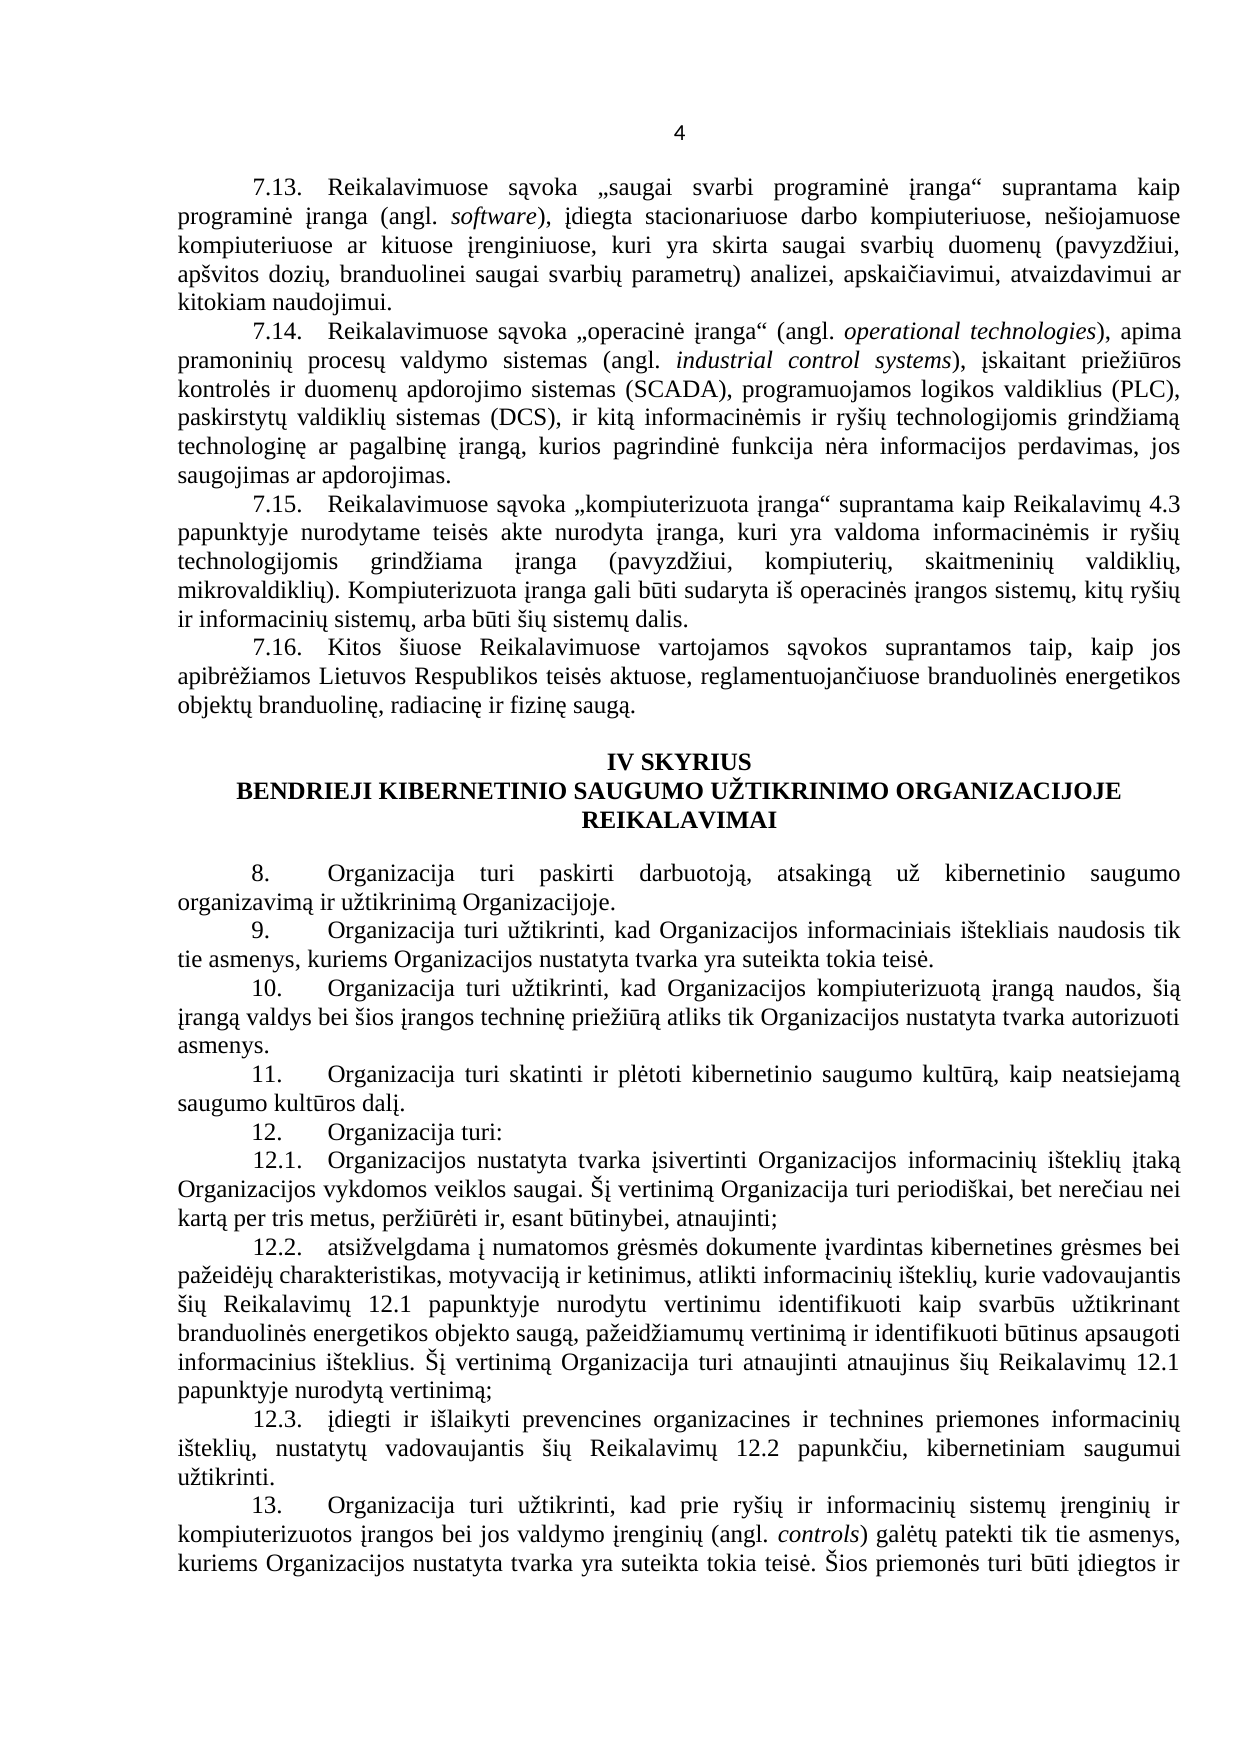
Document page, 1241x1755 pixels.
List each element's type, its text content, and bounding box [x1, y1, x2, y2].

text 10. Organizacija turi užtikrinti, kad Organizacijos kompiuterizuotą įrangą naudos, šią įrangą valdys bei šios įrangos techninę priežiūrą atliks tik Organizacijos nustatyta tvarka autorizuoti asmenys. [177, 973, 1181, 1059]
text 8. Organizacija turi paskirti darbuotoją, atsakingą už kibernetinio saugumo organizavimą ir užtikrinimą Organizacijoje. [177, 858, 1181, 915]
text 7.14. Reikalavimuose sąvoka „operacinė įranga“ (angl. operational technologies), apima pramoninių procesų valdymo sistemas (angl. industrial control systems), įskaitant priežiūros kontrolės ir duomenų apdorojimo sistemas (SCADA), programuojamos logikos valdiklius (PLC), paskirstytų valdiklių sistemas (DCS), ir kitą informacinėmis ir ryšių technologijomis grindžiamą technologinę ar pagalbinę įrangą, kurios pagrindinė funkcija nėra informacijos perdavimas, jos saugojimas ar apdorojimas. [177, 316, 1181, 489]
text 11. Organizacija turi skatinti ir plėtoti kibernetinio saugumo kultūrą, kaip neatsiejamą saugumo kultūros dalį. [177, 1059, 1181, 1117]
text 12.1. Organizacijos nustatyta tvarka įsivertinti Organizacijos informacinių išteklių įtaką Organizacijos vykdomos veiklos saugai. Šį vertinimą Organizacija turi periodiškai, bet nerečiau nei kartą per tris metus, peržiūrėti ir, esant būtinybei, atnaujinti; [177, 1145, 1181, 1232]
text 7.13. Reikalavimuose sąvoka „saugai svarbi programinė įranga“ suprantama kaip programinė įranga (angl. software), įdiegta stacionariuose darbo kompiuteriuose, nešiojamuose kompiuteriuose ar kituose įrenginiuose, kuri yra skirta saugai svarbių duomenų (pavyzdžiui, apšvitos dozių, branduolinei saugai svarbių parametrų) analizei, apskaičiavimui, atvaizdavimui ar kitokiam naudojimui. [177, 172, 1181, 316]
text 12.2. atsižvelgdama į numatomos grėsmės dokumente įvardintas kibernetines grėsmes bei pažeidėjų charakteristikas, motyvaciją ir ketinimus, atlikti informacinių išteklių, kurie vadovaujantis šių Reikalavimų 12.1 papunktyje nurodytu vertinimu identifikuoti kaip svarbūs užtikrinant branduolinės energetikos objekto saugą, pažeidžiamumų vertinimą ir identifikuoti būtinus apsaugoti informacinius išteklius. Šį vertinimą Organizacija turi atnaujinti atnaujinus šių Reikalavimų 12.1 papunktyje nurodytą vertinimą; [177, 1232, 1181, 1404]
text 12. Organizacija turi: [177, 1117, 1181, 1145]
text 9. Organizacija turi užtikrinti, kad Organizacijos informaciniais ištekliais naudosis tik tie asmenys, kuriems Organizacijos nustatyta tvarka yra suteikta tokia teisė. [177, 915, 1181, 973]
text IV SKYRIUS BENDRIEJI KIBERNETINIO SAUGUMO UŽTIKRINIMO ORGANIZACIJOJE REIKALAVIMAI [177, 747, 1181, 834]
text 12.3. įdiegti ir išlaikyti prevencines organizacines ir technines priemones informacinių išteklių, nustatytų vadovaujantis šių Reikalavimų 12.2 papunkčiu, kibernetiniam saugumui užtikrinti. [177, 1404, 1181, 1490]
text 13. Organizacija turi užtikrinti, kad prie ryšių ir informacinių sistemų įrenginių ir kompiuterizuotos įrangos bei jos valdymo įrenginių (angl. controls) galėtų patekti tik tie asmenys, kuriems Organizacijos nustatyta tvarka yra suteikta tokia teisė. Šios priemonės turi būti įdiegtos ir [177, 1490, 1181, 1577]
text 7.15. Reikalavimuose sąvoka „kompiuterizuota įranga“ suprantama kaip Reikalavimų 4.3 papunktyje nurodytame teisės akte nurodyta įranga, kuri yra valdoma informacinėmis ir ryšių technologijomis grindžiama įranga (pavyzdžiui, kompiuterių, skaitmeninių valdiklių, mikrovaldiklių). Kompiuterizuota įranga gali būti sudaryta iš operacinės įrangos sistemų, kitų ryšių ir informacinių sistemų, arba būti šių sistemų dalis. [177, 489, 1181, 632]
text 7.16. Kitos šiuose Reikalavimuose vartojamos sąvokos suprantamos taip, kaip jos apibrėžiamos Lietuvos Respublikos teisės aktuose, reglamentuojančiuose branduolinės energetikos objektų branduolinę, radiacinę ir fizinę saugą. [177, 632, 1181, 719]
